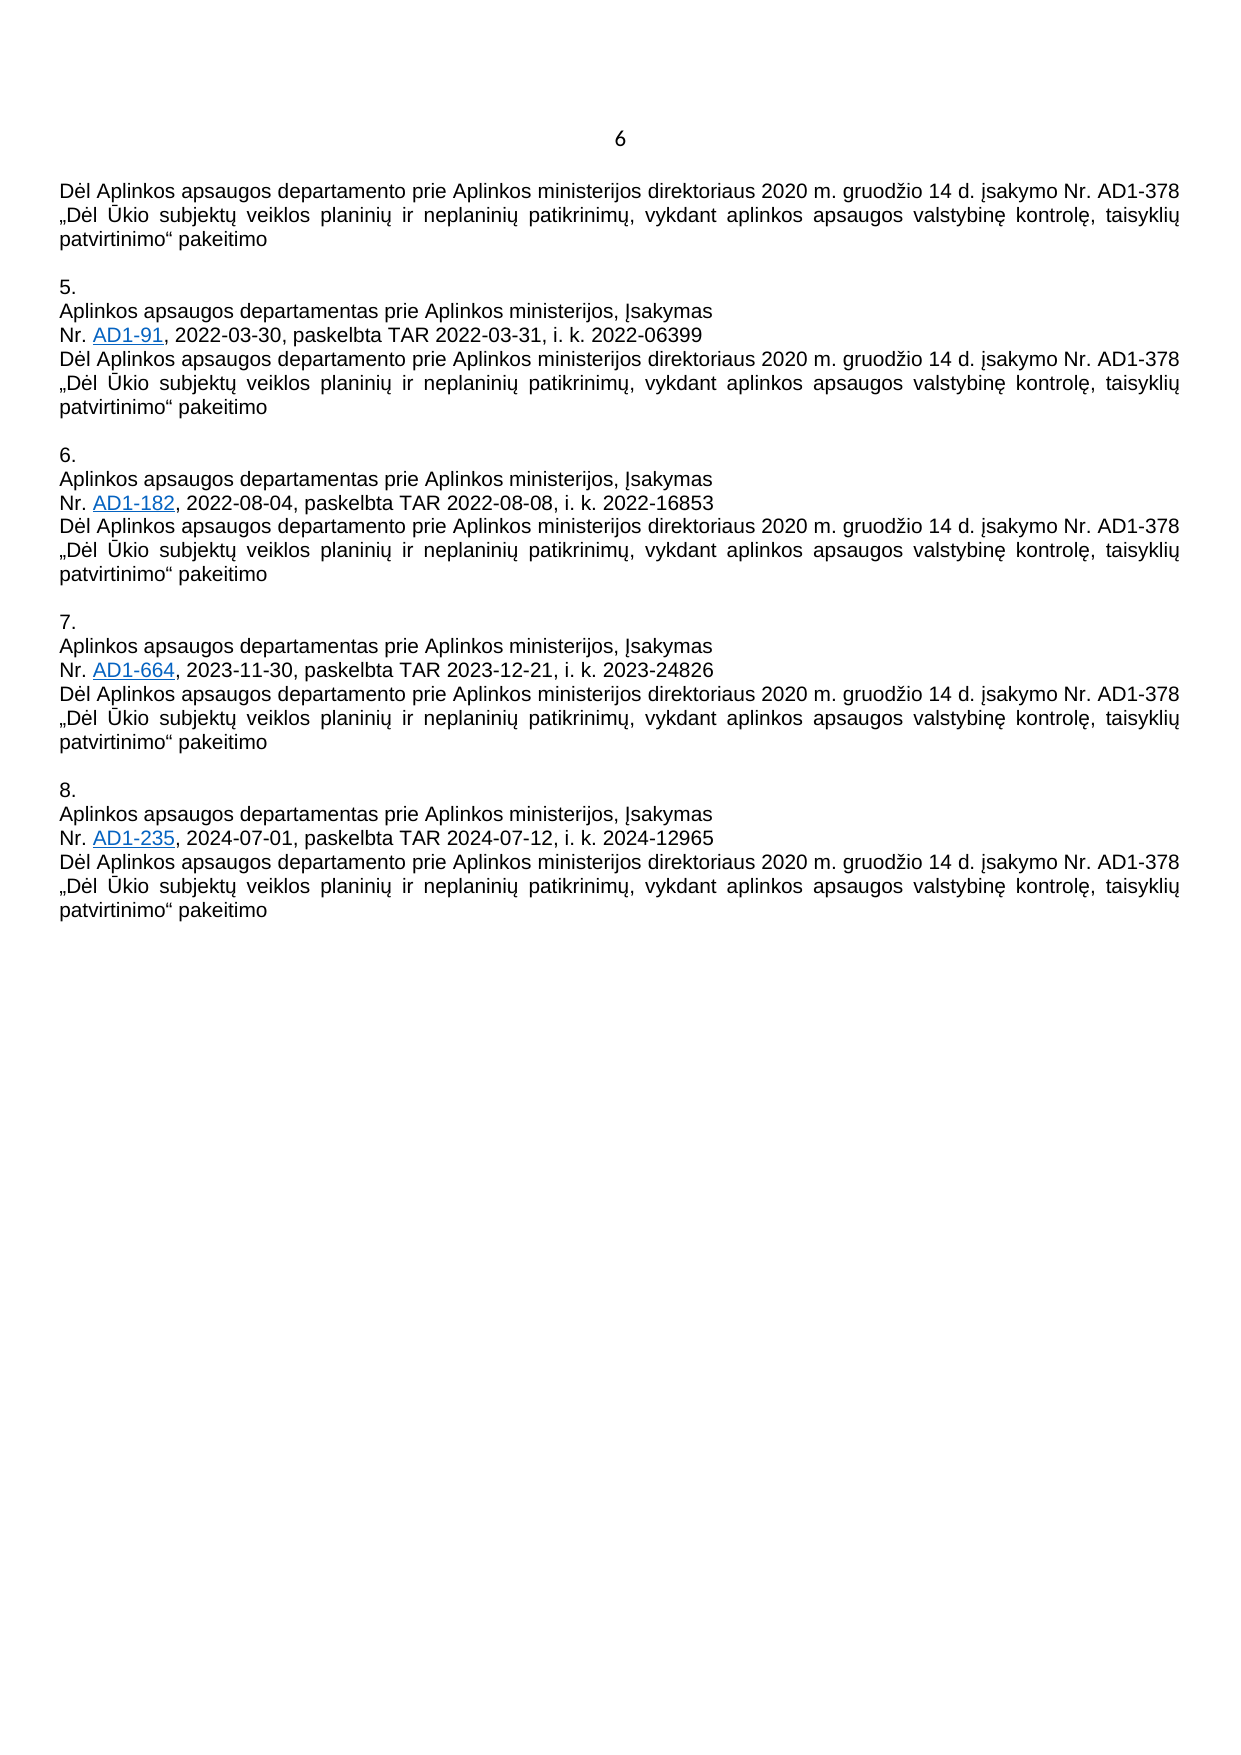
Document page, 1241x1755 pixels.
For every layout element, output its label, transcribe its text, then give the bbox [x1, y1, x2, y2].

text Nr. AD1-91, 2022-03-30, paskelbta TAR 2022-03-31, i. k. 2022-06399 [59, 323, 1181, 347]
text 6. [59, 442, 1181, 466]
text 7. [59, 610, 1181, 634]
text Dėl Aplinkos apsaugos departamento prie Aplinkos ministerijos direktoriaus 2020 m. gruodžio 14 d. įsakymo Nr. AD1-378 „Dėl Ūkio subjektų veiklos planinių ir neplaninių patikrinimų, vykdant aplinkos apsaugos valstybinę kontrolę, taisyklių patvirtinimo“ pakeitimo [59, 179, 1181, 251]
text Dėl Aplinkos apsaugos departamento prie Aplinkos ministerijos direktoriaus 2020 m. gruodžio 14 d. įsakymo Nr. AD1-378 „Dėl Ūkio subjektų veiklos planinių ir neplaninių patikrinimų, vykdant aplinkos apsaugos valstybinę kontrolę, taisyklių patvirtinimo“ pakeitimo [59, 850, 1181, 922]
text Aplinkos apsaugos departamentas prie Aplinkos ministerijos, Įsakymas [59, 466, 1181, 490]
text Nr. AD1-664, 2023-11-30, paskelbta TAR 2023-12-21, i. k. 2023-24826 [59, 658, 1181, 682]
text Dėl Aplinkos apsaugos departamento prie Aplinkos ministerijos direktoriaus 2020 m. gruodžio 14 d. įsakymo Nr. AD1-378 „Dėl Ūkio subjektų veiklos planinių ir neplaninių patikrinimų, vykdant aplinkos apsaugos valstybinę kontrolę, taisyklių patvirtinimo“ pakeitimo [59, 347, 1181, 418]
text 8. [59, 778, 1181, 802]
text Nr. AD1-182, 2022-08-04, paskelbta TAR 2022-08-08, i. k. 2022-16853 [59, 490, 1181, 514]
text Aplinkos apsaugos departamentas prie Aplinkos ministerijos, Įsakymas [59, 299, 1181, 323]
text Dėl Aplinkos apsaugos departamento prie Aplinkos ministerijos direktoriaus 2020 m. gruodžio 14 d. įsakymo Nr. AD1-378 „Dėl Ūkio subjektų veiklos planinių ir neplaninių patikrinimų, vykdant aplinkos apsaugos valstybinę kontrolę, taisyklių patvirtinimo“ pakeitimo [59, 514, 1181, 586]
text Aplinkos apsaugos departamentas prie Aplinkos ministerijos, Įsakymas [59, 802, 1181, 826]
text Dėl Aplinkos apsaugos departamento prie Aplinkos ministerijos direktoriaus 2020 m. gruodžio 14 d. įsakymo Nr. AD1-378 „Dėl Ūkio subjektų veiklos planinių ir neplaninių patikrinimų, vykdant aplinkos apsaugos valstybinę kontrolę, taisyklių patvirtinimo“ pakeitimo [59, 682, 1181, 754]
text Aplinkos apsaugos departamentas prie Aplinkos ministerijos, Įsakymas [59, 634, 1181, 658]
text 5. [59, 275, 1181, 299]
text Nr. AD1-235, 2024-07-01, paskelbta TAR 2024-07-12, i. k. 2024-12965 [59, 826, 1181, 850]
